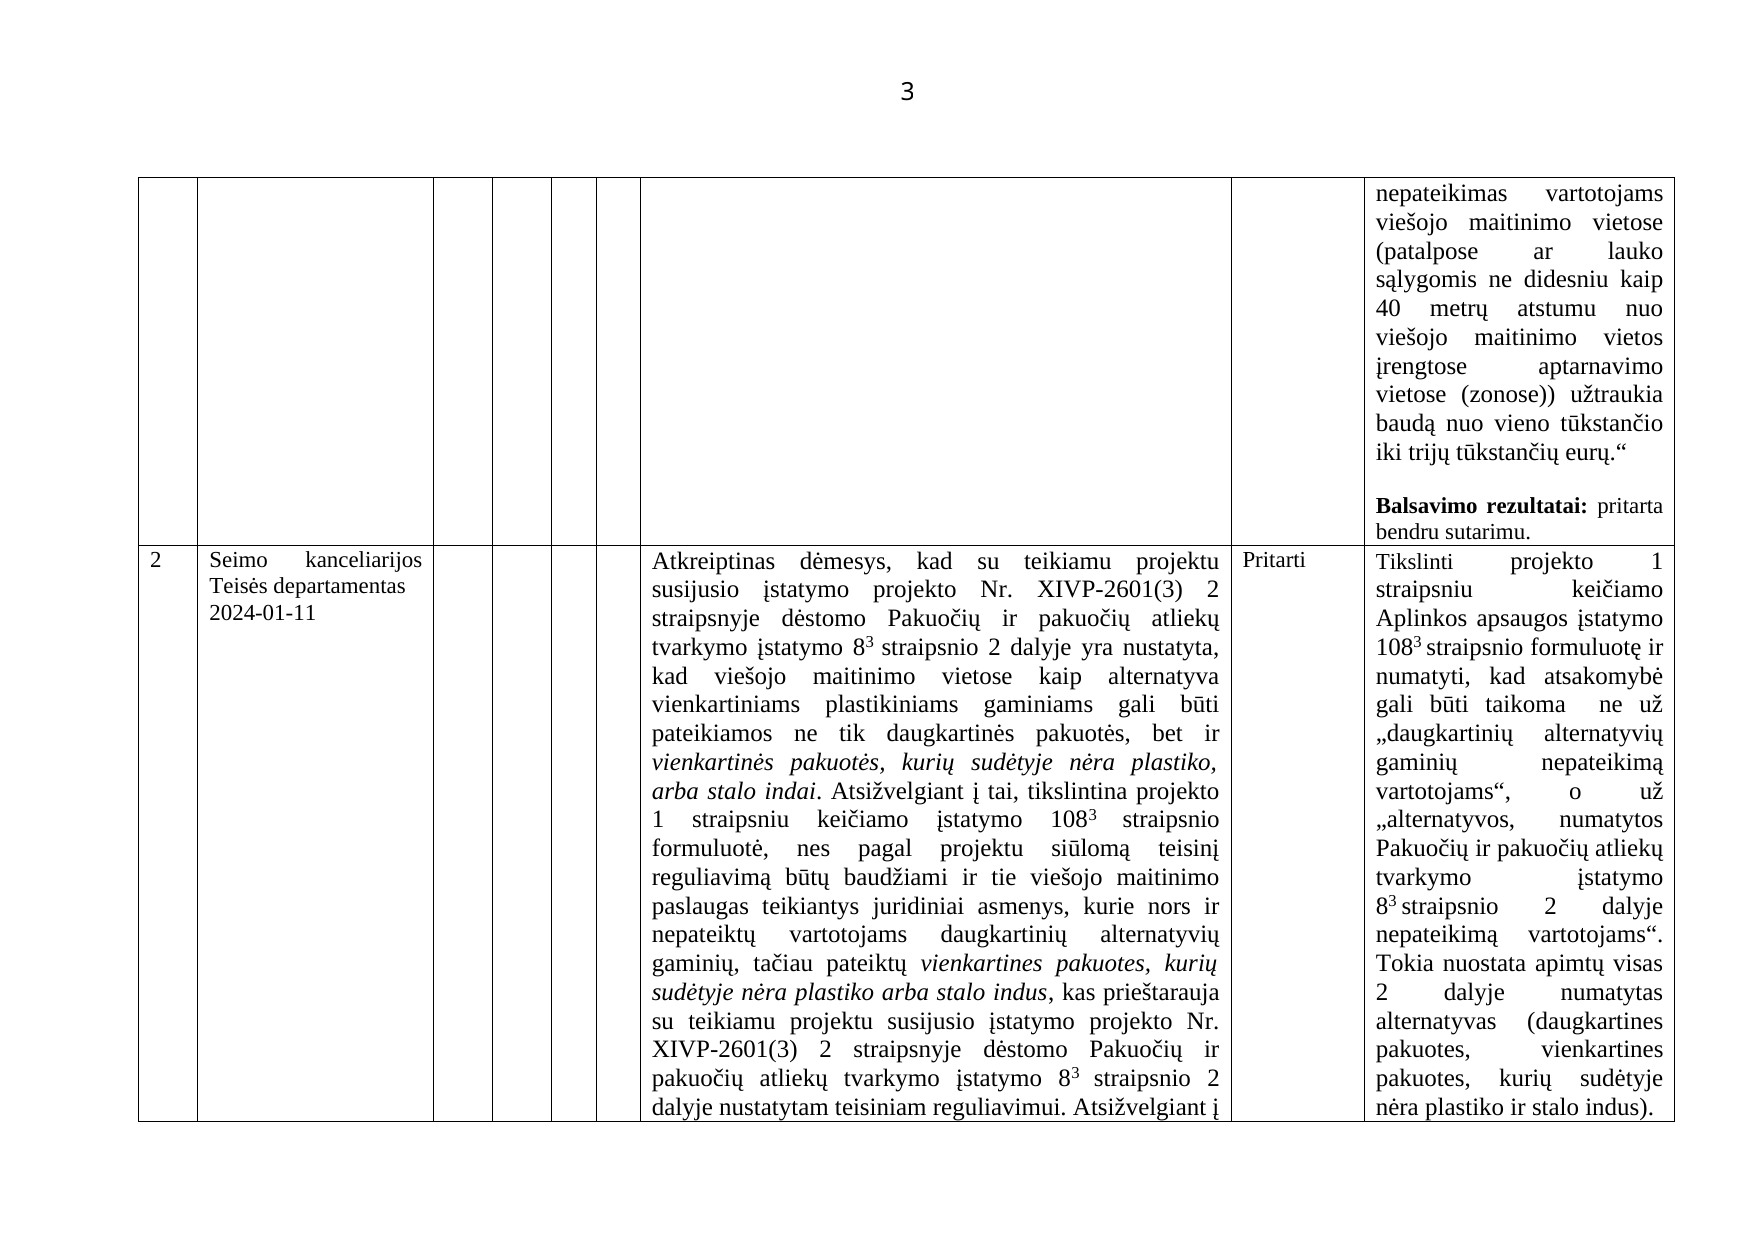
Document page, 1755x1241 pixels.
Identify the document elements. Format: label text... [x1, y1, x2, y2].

table_cell [641, 178, 1231, 545]
table_cell [552, 546, 596, 1121]
table_cell Atkreiptinas dėmesys, kad su teikiamu projektu susijusio įstatymo projekto Nr. XIVP-2601(3) 2 straipsnyje dėstomo Pakuočių ir pakuočių atliekų tvarkymo įstatymo 83 straipsnio 2 dalyje yra nustatyta, kad viešojo maitinimo vietose kaip alternatyva vienkartiniams plastikiniams gaminiams gali būti pateikiamos ne tik daugkartinės pakuotės, bet ir vienkartinės pakuotės, kurių sudėtyje nėra plastiko, arba stalo indai. Atsižvelgiant į tai, tikslintina projekto 1 straipsniu keičiamo įstatymo 1083 straipsnio formuluotė, nes pagal projektu siūlomą teisinį reguliavimą būtų baudžiami ir tie viešojo maitinimo paslaugas teikiantys juridiniai asmenys, kurie nors ir nepateiktų vartotojams daugkartinių alternatyvių gaminių, tačiau pateiktų vienkartines pakuotes, kurių sudėtyje nėra plastiko arba stalo indus, kas prieštarauja su teikiamu projektu susijusio įstatymo projekto Nr. XIVP-2601(3) 2 straipsnyje dėstomo Pakuočių ir pakuočių atliekų tvarkymo įstatymo 83 straipsnio 2 dalyje nustatytam teisiniam reguliavimui. Atsižvelgiant į [641, 546, 1231, 1121]
table_cell [198, 178, 433, 545]
table_cell [552, 178, 596, 545]
table_cell [434, 178, 492, 545]
table_cell nepateikimas vartotojams viešojo maitinimo vietose (patalpose ar lauko sąlygomis ne didesniu kaip 40 metrų atstumu nuo viešojo maitinimo vietos įrengtose aptarnavimo vietose (zonose)) užtraukia baudą nuo vieno tūkstančio iki trijų tūkstančių eurų.“ Balsavimo rezultatai: pritarta bendru sutarimu. [1365, 178, 1674, 545]
table_cell [139, 178, 197, 545]
table_cell [1232, 178, 1364, 545]
table_cell Seimo kanceliarijos Teisės departamentas 2024-01-11 [198, 546, 433, 1121]
table_cell Pritarti [1232, 546, 1364, 1121]
table_cell [597, 546, 640, 1121]
table_cell [434, 546, 492, 1121]
table_cell [597, 178, 640, 545]
table_cell 2 [139, 546, 197, 1121]
table_cell [493, 546, 551, 1121]
table_cell [493, 178, 551, 545]
table_cell Tikslinti projekto 1 straipsniu keičiamo Aplinkos apsaugos įstatymo 1083 straipsnio formuluotę ir numatyti, kad atsakomybė gali būti taikoma ne už „daugkartinių alternatyvių gaminių nepateikimą vartotojams“, o už „alternatyvos, numatytos Pakuočių ir pakuočių atliekų tvarkymo įstatymo 83 straipsnio 2 dalyje nepateikimą vartotojams“. Tokia nuostata apimtų visas 2 dalyje numatytas alternatyvas (daugkartines pakuotes, vienkartines pakuotes, kurių sudėtyje nėra plastiko ir stalo indus). [1365, 546, 1674, 1121]
